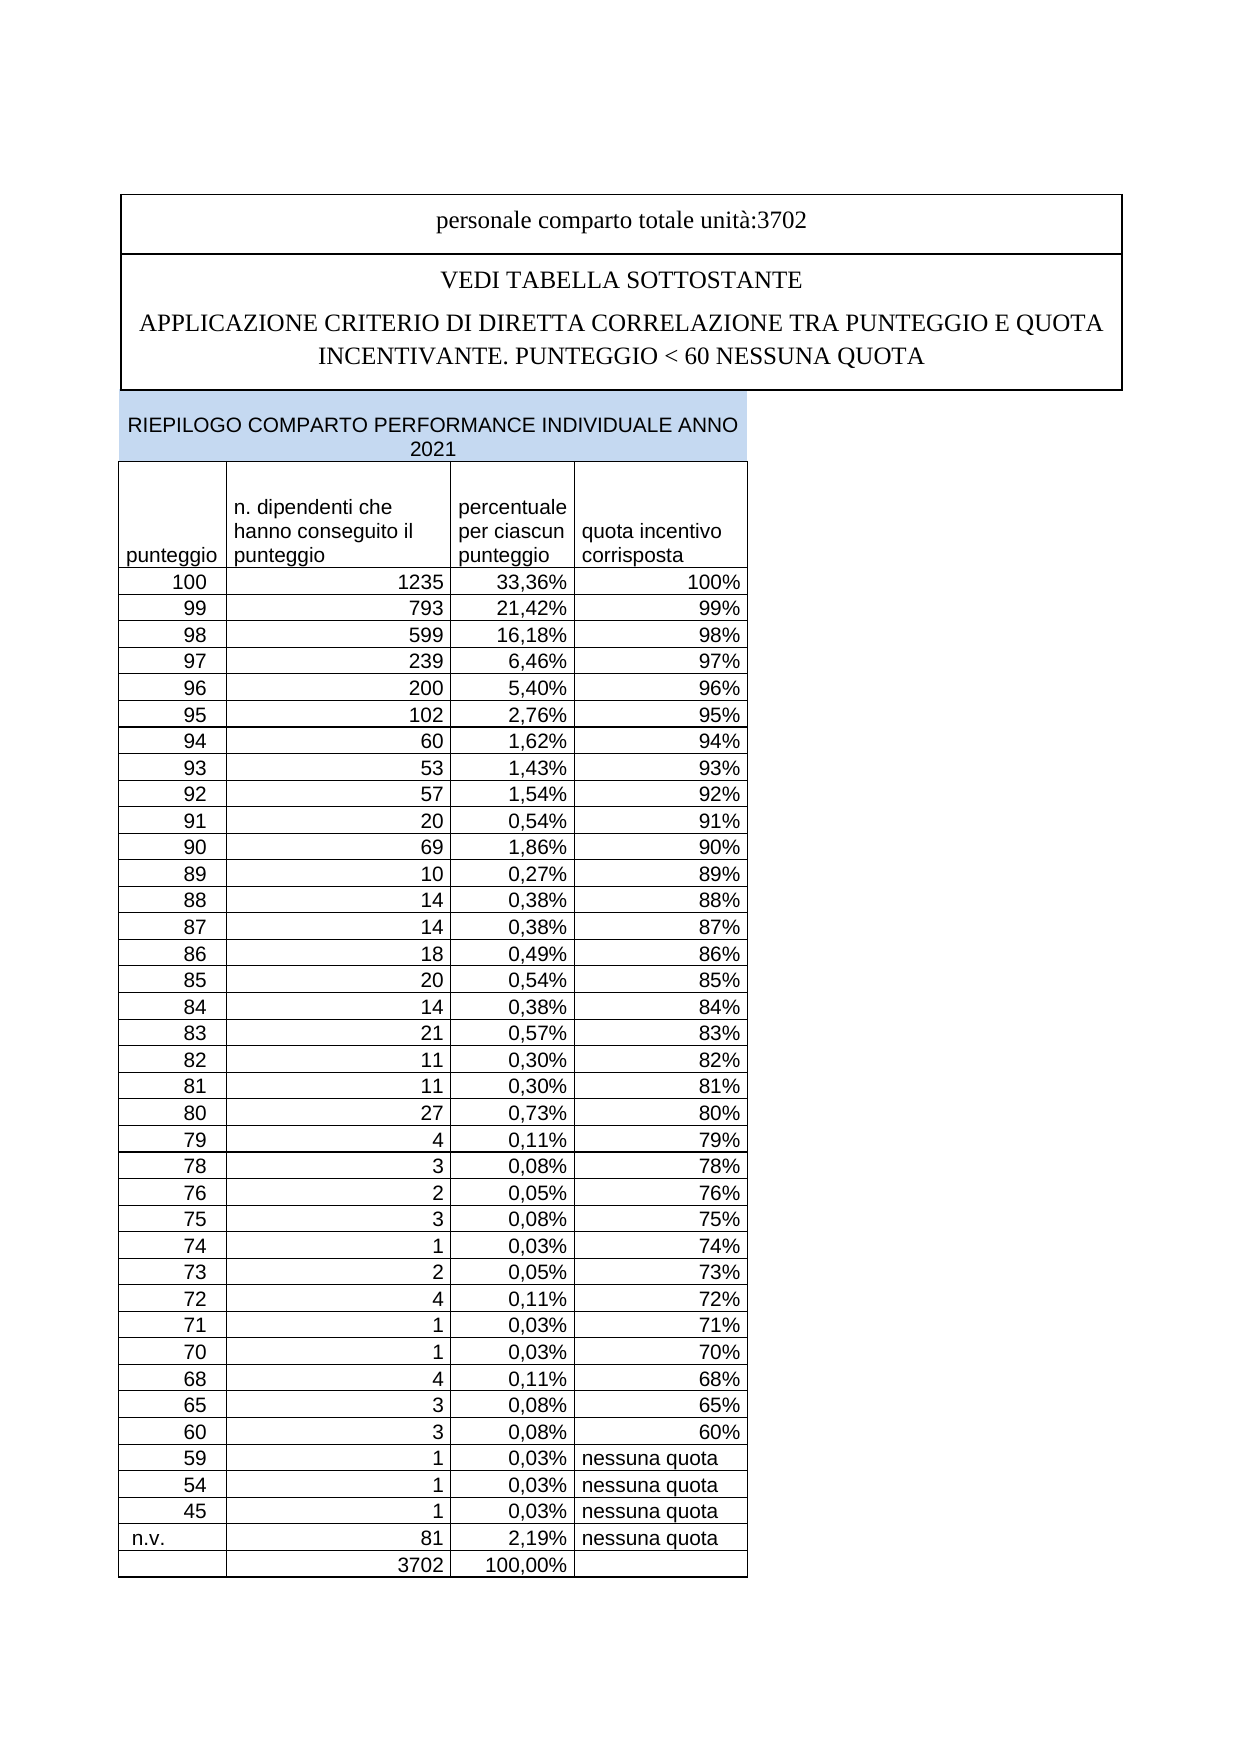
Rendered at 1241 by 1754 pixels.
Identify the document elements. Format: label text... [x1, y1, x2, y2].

table_cell 27 [227, 1099, 450, 1125]
table_cell 0,03% [451, 1445, 574, 1470]
table_cell 3702 [227, 1551, 450, 1576]
table_cell 78% [575, 1153, 747, 1178]
table_cell [748, 806, 1021, 833]
table_cell [748, 391, 1021, 461]
table_cell 0,73% [451, 1099, 574, 1125]
table_cell 0,11% [451, 1126, 574, 1151]
table_cell 83 [119, 1020, 226, 1045]
table_cell 99% [575, 595, 747, 620]
table_cell 1,86% [451, 834, 574, 859]
table_cell 0,57% [451, 1020, 574, 1045]
table_cell 0,03% [451, 1338, 574, 1364]
table_cell 3 [227, 1418, 450, 1443]
table_cell [1021, 1019, 1122, 1045]
table_cell 88 [119, 887, 226, 912]
table_cell 59 [119, 1445, 226, 1470]
table_cell 98% [575, 621, 747, 647]
table_cell 95 [119, 701, 226, 726]
table_cell [748, 1311, 1021, 1337]
table_cell 4 [227, 1365, 450, 1390]
table_cell [748, 1125, 1021, 1151]
table_cell [1021, 1523, 1122, 1550]
table_cell [1021, 1125, 1122, 1151]
table_cell [1021, 912, 1122, 939]
table_cell 57 [227, 781, 450, 806]
table_cell 14 [227, 993, 450, 1018]
table_cell [1021, 1364, 1122, 1390]
table_cell 81 [119, 1073, 226, 1098]
table_cell [1021, 1311, 1122, 1337]
table_cell 78 [119, 1153, 226, 1178]
table_cell [1021, 1178, 1122, 1204]
table_cell 83% [575, 1020, 747, 1045]
table_cell 53 [227, 754, 450, 779]
table_cell 71 [119, 1312, 226, 1337]
table_cell [748, 1390, 1021, 1417]
table_cell [1021, 1444, 1122, 1470]
table_cell 2,76% [451, 701, 574, 726]
table_cell 81 [227, 1524, 450, 1550]
table_cell [1021, 1151, 1122, 1178]
table_cell [1021, 1098, 1122, 1125]
table_cell 0,38% [451, 887, 574, 912]
table_cell 1235 [227, 568, 450, 593]
table_cell 79% [575, 1126, 747, 1151]
table_cell 0,08% [451, 1391, 574, 1417]
table_cell nessuna quota [575, 1445, 747, 1470]
table_cell 200 [227, 674, 450, 700]
table_cell 75% [575, 1206, 747, 1231]
table_cell 1 [227, 1471, 450, 1497]
table_cell 1 [227, 1498, 450, 1523]
table_cell 65 [119, 1391, 226, 1417]
table_cell n. dipendenti che hanno conseguito il punteggio [227, 462, 450, 567]
table_cell n.v. [119, 1524, 226, 1550]
table_cell [1021, 1045, 1122, 1072]
table_cell 97 [119, 648, 226, 673]
table_cell [748, 1258, 1021, 1284]
table_cell 33,36% [451, 568, 574, 593]
table_cell nessuna quota [575, 1471, 747, 1497]
table_cell [748, 726, 1021, 753]
table_header personale comparto totale unità:3702 [122, 195, 1121, 253]
table_cell [748, 753, 1021, 779]
table_cell 0,30% [451, 1046, 574, 1072]
table_cell 0,03% [451, 1312, 574, 1337]
table_cell 96% [575, 674, 747, 700]
table_cell [1021, 833, 1122, 859]
table_cell [119, 1551, 226, 1576]
table_cell [748, 1098, 1021, 1125]
table_cell 89% [575, 860, 747, 886]
table_cell [748, 594, 1021, 620]
table_cell [1021, 1390, 1122, 1417]
table_cell 94 [119, 728, 226, 753]
table_cell [1021, 1470, 1122, 1497]
table_cell 76% [575, 1179, 747, 1204]
table_cell 92% [575, 781, 747, 806]
table_cell [748, 1337, 1021, 1364]
table_cell [1021, 1284, 1122, 1311]
table_cell percentuale per ciascun punteggio [451, 462, 574, 567]
table_cell 100% [575, 568, 747, 593]
table_cell 2 [227, 1179, 450, 1204]
table_cell 21 [227, 1020, 450, 1045]
table_cell 3 [227, 1206, 450, 1231]
table_cell [748, 965, 1021, 992]
table_cell 0,11% [451, 1285, 574, 1311]
table_cell 98 [119, 621, 226, 647]
table_cell 84 [119, 993, 226, 1018]
table_cell 11 [227, 1046, 450, 1072]
table_cell [1021, 1550, 1122, 1576]
table_cell [1021, 992, 1122, 1018]
table_cell 239 [227, 648, 450, 673]
table_cell [748, 1364, 1021, 1390]
table_cell [1021, 594, 1122, 620]
table_cell [748, 1205, 1021, 1231]
table_cell [1021, 753, 1122, 779]
table_cell quota incentivo corrisposta [575, 462, 747, 567]
table_cell 99 [119, 595, 226, 620]
table_cell 0,08% [451, 1153, 574, 1178]
table_cell 60% [575, 1418, 747, 1443]
table_cell [748, 700, 1021, 726]
table_cell 88% [575, 887, 747, 912]
table_cell 97% [575, 648, 747, 673]
table_cell 10 [227, 860, 450, 886]
table_cell nessuna quota [575, 1524, 747, 1550]
table_cell 84% [575, 993, 747, 1018]
table_cell 0,27% [451, 860, 574, 886]
table_cell 0,38% [451, 913, 574, 939]
table_cell [1021, 726, 1122, 753]
table_cell 68 [119, 1365, 226, 1390]
table_cell 0,03% [451, 1471, 574, 1497]
table_cell 85% [575, 966, 747, 992]
table_cell [1021, 939, 1122, 965]
table_cell 3 [227, 1153, 450, 1178]
table_cell 16,18% [451, 621, 574, 647]
table_cell 0,54% [451, 966, 574, 992]
table_cell [1021, 1497, 1122, 1523]
table_cell 1,62% [451, 728, 574, 753]
table_cell 0,08% [451, 1206, 574, 1231]
table_cell RIEPILOGO COMPARTO PERFORMANCE INDIVIDUALE ANNO 2021 [119, 389, 747, 461]
table_cell 1 [227, 1445, 450, 1470]
table_cell 96 [119, 674, 226, 700]
table_cell 86% [575, 940, 747, 965]
table_cell 75 [119, 1206, 226, 1231]
table_cell 89 [119, 860, 226, 886]
table_cell [748, 1151, 1021, 1178]
table_cell 2 [227, 1259, 450, 1284]
table_cell [1021, 673, 1122, 700]
table_cell 0,30% [451, 1073, 574, 1098]
table_cell [1021, 1337, 1122, 1364]
table_cell [748, 1497, 1021, 1523]
table_cell 70 [119, 1338, 226, 1364]
table_cell 0,05% [451, 1259, 574, 1284]
table_cell 599 [227, 621, 450, 647]
table_cell 100 [119, 568, 226, 593]
table_cell 74% [575, 1232, 747, 1258]
table_cell [1021, 1205, 1122, 1231]
table_cell [748, 1417, 1021, 1443]
table_cell 76 [119, 1179, 226, 1204]
table_cell [1021, 391, 1122, 461]
table_cell 70% [575, 1338, 747, 1364]
table_cell 18 [227, 940, 450, 965]
table_cell 1,54% [451, 781, 574, 806]
table_cell [748, 1072, 1021, 1098]
table_cell [1021, 1072, 1122, 1098]
table_cell 71% [575, 1312, 747, 1337]
table_cell 100,00% [451, 1551, 574, 1576]
table_cell 90 [119, 834, 226, 859]
table_cell [748, 1470, 1021, 1497]
table_cell 65% [575, 1391, 747, 1417]
table_cell 95% [575, 701, 747, 726]
table_cell 1 [227, 1338, 450, 1364]
table_cell 0,54% [451, 807, 574, 833]
table_cell [748, 992, 1021, 1018]
table_cell 21,42% [451, 595, 574, 620]
table_cell [1021, 461, 1122, 567]
table_cell 81% [575, 1073, 747, 1098]
table_cell 94% [575, 728, 747, 753]
table_cell 0,38% [451, 993, 574, 1018]
table_cell 1 [227, 1232, 450, 1258]
table_cell 0,03% [451, 1232, 574, 1258]
table_cell 91 [119, 807, 226, 833]
table_cell [1021, 886, 1122, 912]
table_cell [1021, 859, 1122, 886]
table_cell [1021, 1231, 1122, 1258]
table_cell 80 [119, 1099, 226, 1125]
table_cell 92 [119, 781, 226, 806]
table_cell [748, 1523, 1021, 1550]
table_cell [748, 780, 1021, 806]
table_cell [1021, 806, 1122, 833]
table_cell 74 [119, 1232, 226, 1258]
table_cell punteggio [119, 462, 226, 567]
table_cell 54 [119, 1471, 226, 1497]
table_cell 45 [119, 1498, 226, 1523]
table_cell [748, 647, 1021, 673]
table_cell 73% [575, 1259, 747, 1284]
table_cell [748, 1019, 1021, 1045]
table_cell 11 [227, 1073, 450, 1098]
table_cell [748, 1231, 1021, 1258]
table_cell 72% [575, 1285, 747, 1311]
table_cell [1021, 700, 1122, 726]
table_cell 14 [227, 887, 450, 912]
table_cell 20 [227, 966, 450, 992]
table_cell nessuna quota [575, 1498, 747, 1523]
table_cell 86 [119, 940, 226, 965]
table_cell 82 [119, 1046, 226, 1072]
table_cell 0,11% [451, 1365, 574, 1390]
table_cell 60 [119, 1418, 226, 1443]
table_cell 6,46% [451, 648, 574, 673]
table_cell 85 [119, 966, 226, 992]
table_cell 93% [575, 754, 747, 779]
table_cell 91% [575, 807, 747, 833]
table_cell [748, 673, 1021, 700]
table_cell 79 [119, 1126, 226, 1151]
table_cell 82% [575, 1046, 747, 1072]
table_cell 1,43% [451, 754, 574, 779]
table_cell [748, 833, 1021, 859]
table_cell [1021, 647, 1122, 673]
table_cell 80% [575, 1099, 747, 1125]
table_cell [748, 620, 1021, 647]
table_cell [748, 1045, 1021, 1072]
table_cell [748, 1178, 1021, 1204]
table_cell 20 [227, 807, 450, 833]
table_cell [748, 1284, 1021, 1311]
table_cell 102 [227, 701, 450, 726]
table_cell 93 [119, 754, 226, 779]
table_cell 5,40% [451, 674, 574, 700]
table_cell [748, 567, 1021, 593]
table_cell 14 [227, 913, 450, 939]
table_cell 0,03% [451, 1498, 574, 1523]
table_cell [1021, 965, 1122, 992]
table_cell 2,19% [451, 1524, 574, 1550]
table_cell 87 [119, 913, 226, 939]
table_cell 793 [227, 595, 450, 620]
table_cell 87% [575, 913, 747, 939]
table_cell 73 [119, 1259, 226, 1284]
table_cell 72 [119, 1285, 226, 1311]
table_cell 4 [227, 1126, 450, 1151]
table_cell [748, 912, 1021, 939]
table_cell 0,49% [451, 940, 574, 965]
table_cell [1021, 1258, 1122, 1284]
table_cell [748, 1550, 1021, 1576]
table_cell [748, 859, 1021, 886]
table_cell [1021, 567, 1122, 593]
table_cell [1021, 1417, 1122, 1443]
table_cell 1 [227, 1312, 450, 1337]
table_cell 4 [227, 1285, 450, 1311]
table_cell 0,05% [451, 1179, 574, 1204]
table_cell 90% [575, 834, 747, 859]
table_cell [1021, 620, 1122, 647]
table_cell [575, 1551, 747, 1576]
table_cell 0,08% [451, 1418, 574, 1443]
table_cell [748, 1444, 1021, 1470]
table_cell 68% [575, 1365, 747, 1390]
table_cell 69 [227, 834, 450, 859]
table_cell [1021, 780, 1122, 806]
table_cell 60 [227, 728, 450, 753]
table_cell [748, 886, 1021, 912]
table_cell VEDI TABELLA SOTTOSTANTE APPLICAZIONE CRITERIO DI DIRETTA CORRELAZIONE TRA PUNTEGGIO E QUOTA INCENTIVANTE. PUNTEGGIO < 60 NESSUNA QUOTA [122, 255, 1121, 389]
table_cell [748, 461, 1021, 567]
table_cell 3 [227, 1391, 450, 1417]
table_cell [748, 939, 1021, 965]
